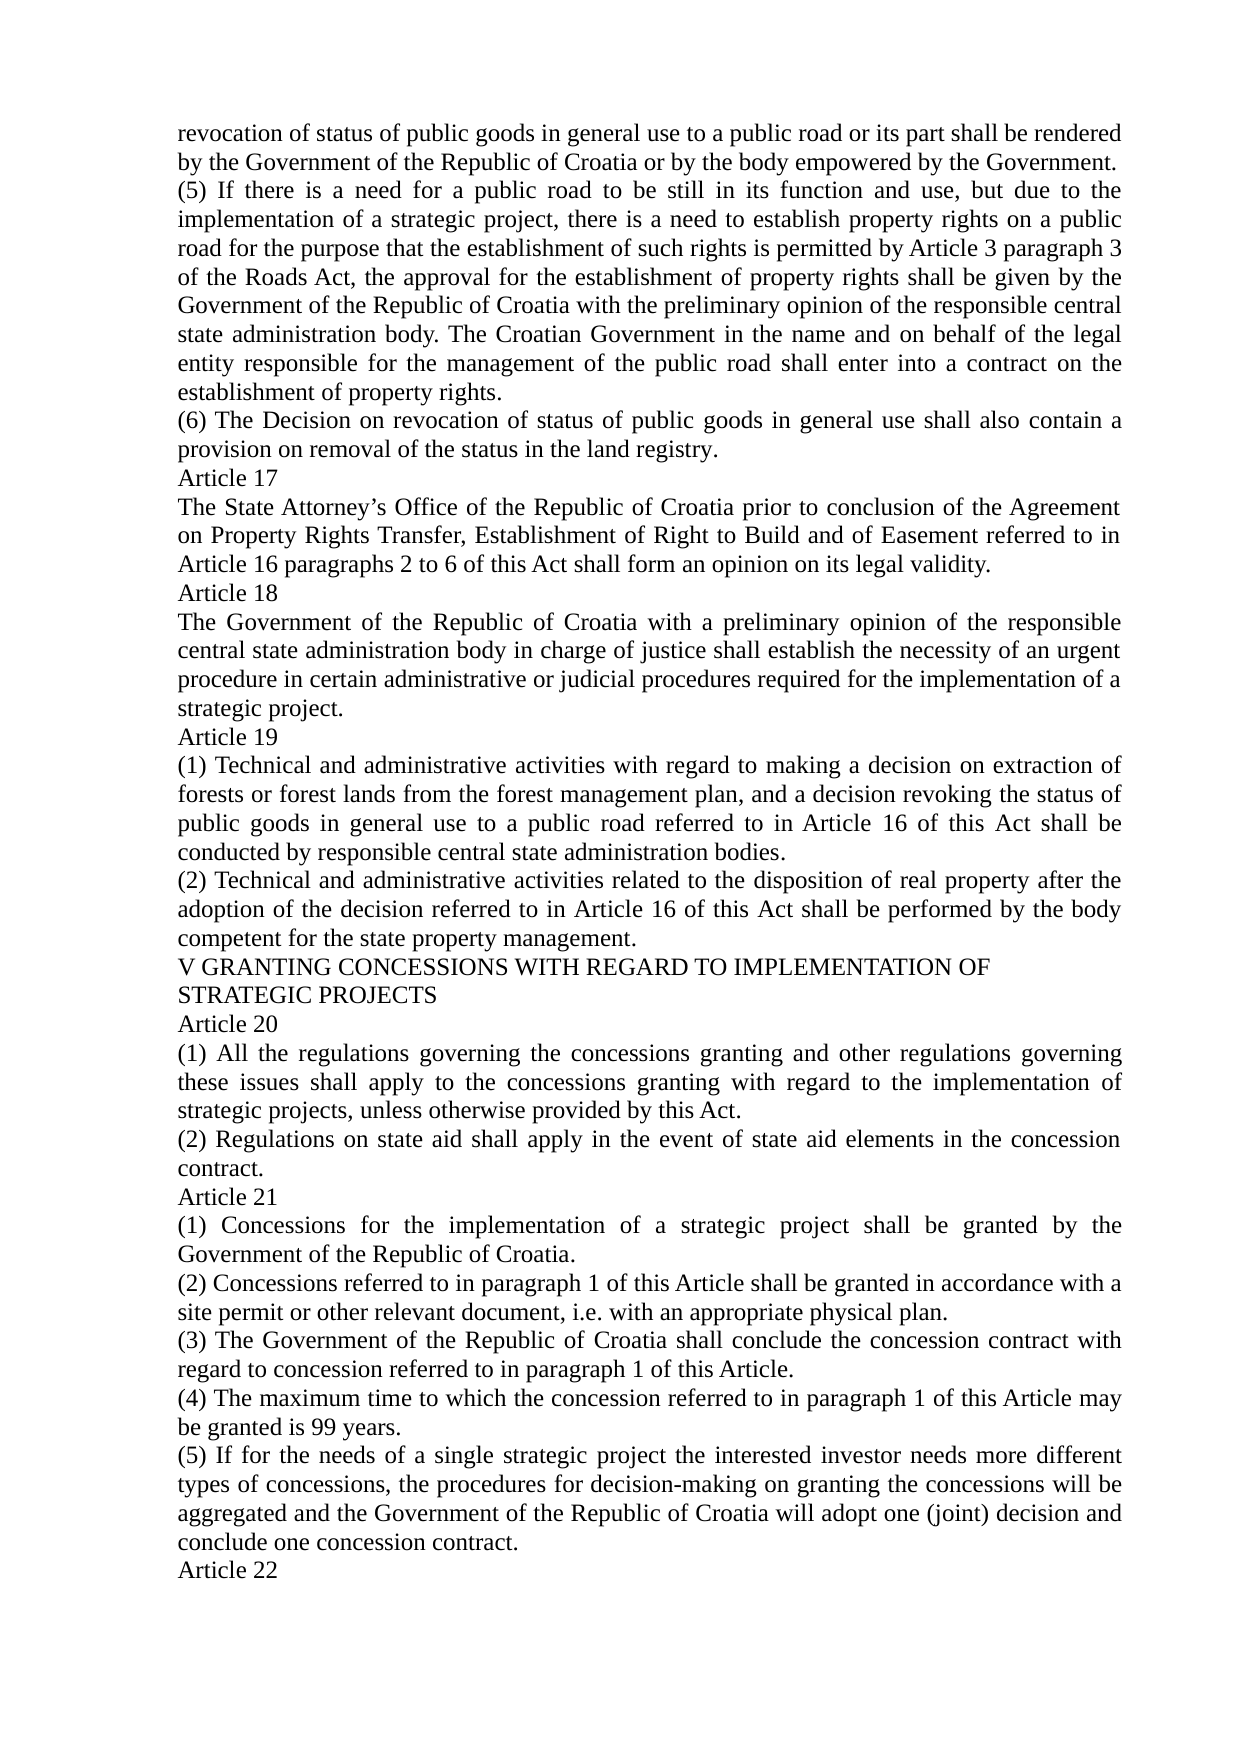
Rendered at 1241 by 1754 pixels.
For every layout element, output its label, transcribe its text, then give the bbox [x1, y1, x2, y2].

text Article 20 [177, 1009, 1122, 1038]
text The State Attorney’s Office of the Republic of Croatia prior to conclusion of the Agreement on Property Rights Transfer, Establishment of Right to Build and of Easement referred to in Article 16 paragraphs 2 to 6 of this Act shall form an opinion on its legal validity. [177, 492, 1122, 578]
text (5) If there is a need for a public road to be still in its function and use, but due to the implementation of a strategic project, there is a need to establish property rights on a public road for the purpose that the establishment of such rights is permitted by Article 3 paragraph 3 of the Roads Act, the approval for the establishment of property rights shall be given by the Government of the Republic of Croatia with the preliminary opinion of the responsible central state administration body. The Croatian Government in the name and on behalf of the legal entity responsible for the management of the public road shall enter into a contract on the establishment of property rights. [177, 176, 1122, 406]
text revocation of status of public goods in general use to a public road or its part shall be rendered by the Government of the Republic of Croatia or by the body empowered by the Government. [177, 118, 1122, 176]
text (2) Technical and administrative activities related to the disposition of real property after the adoption of the decision referred to in Article 16 of this Act shall be performed by the body competent for the state property management. [177, 866, 1122, 952]
text (2) Concessions referred to in paragraph 1 of this Article shall be granted in accordance with a site permit or other relevant document, i.e. with an appropriate physical plan. [177, 1268, 1122, 1326]
text V GRANTING CONCESSIONS WITH REGARD TO IMPLEMENTATION OF STRATEGIC PROJECTS [177, 952, 1122, 1009]
text Article 21 [177, 1182, 1122, 1211]
text Article 22 [177, 1556, 1122, 1584]
text (1) Concessions for the implementation of a strategic project shall be granted by the Government of the Republic of Croatia. [177, 1211, 1122, 1268]
text (5) If for the needs of a single strategic project the interested investor needs more different types of concessions, the procedures for decision-making on granting the concessions will be aggregated and the Government of the Republic of Croatia will adopt one (joint) decision and conclude one concession contract. [177, 1441, 1122, 1556]
text Article 19 [177, 722, 1122, 751]
text (1) All the regulations governing the concessions granting and other regulations governing these issues shall apply to the concessions granting with regard to the implementation of strategic projects, unless otherwise provided by this Act. [177, 1038, 1122, 1124]
text (4) The maximum time to which the concession referred to in paragraph 1 of this Article may be granted is 99 years. [177, 1383, 1122, 1441]
text Article 18 [177, 578, 1122, 607]
text Article 17 [177, 463, 1122, 492]
text (6) The Decision on revocation of status of public goods in general use shall also contain a provision on removal of the status in the land registry. [177, 406, 1122, 463]
text (2) Regulations on state aid shall apply in the event of state aid elements in the concession contract. [177, 1124, 1122, 1182]
text The Government of the Republic of Croatia with a preliminary opinion of the responsible central state administration body in charge of justice shall establish the necessity of an urgent procedure in certain administrative or judicial procedures required for the implementation of a strategic project. [177, 607, 1122, 722]
text (3) The Government of the Republic of Croatia shall conclude the concession contract with regard to concession referred to in paragraph 1 of this Article. [177, 1326, 1122, 1383]
text (1) Technical and administrative activities with regard to making a decision on extraction of forests or forest lands from the forest management plan, and a decision revoking the status of public goods in general use to a public road referred to in Article 16 of this Act shall be conducted by responsible central state administration bodies. [177, 751, 1122, 866]
